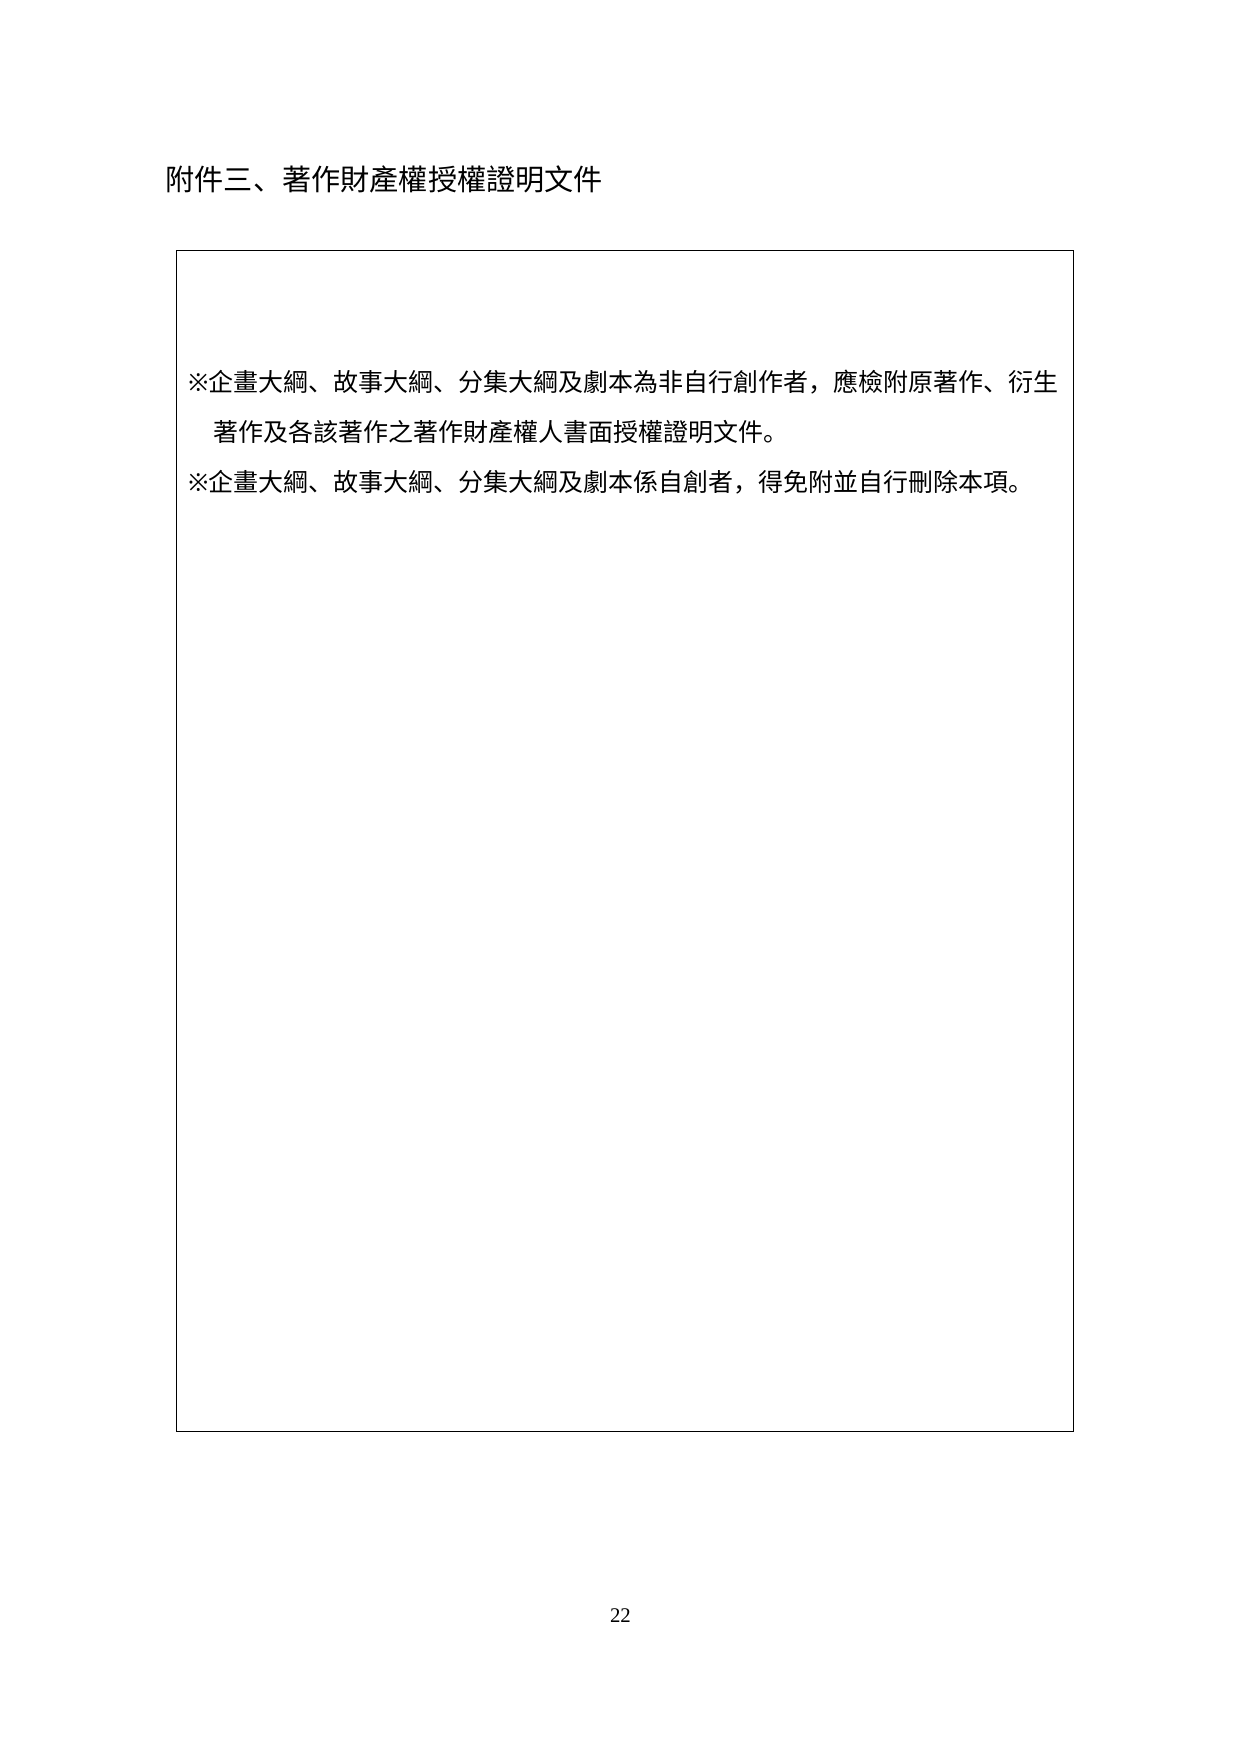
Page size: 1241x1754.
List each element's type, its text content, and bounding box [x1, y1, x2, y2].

table_header ※企畫大綱、故事大綱、分集大綱及劇本為非自行創作者，應檢附原著作、衍生著作及各該著作之著作財產權人書面授權證明文件。 ※企畫大綱、故事大綱、分集大綱及劇本係自創者，得免附並自行刪除本項。 [177, 251, 1073, 1431]
text 附件三、著作財產權授權證明文件 [165, 150, 1075, 200]
